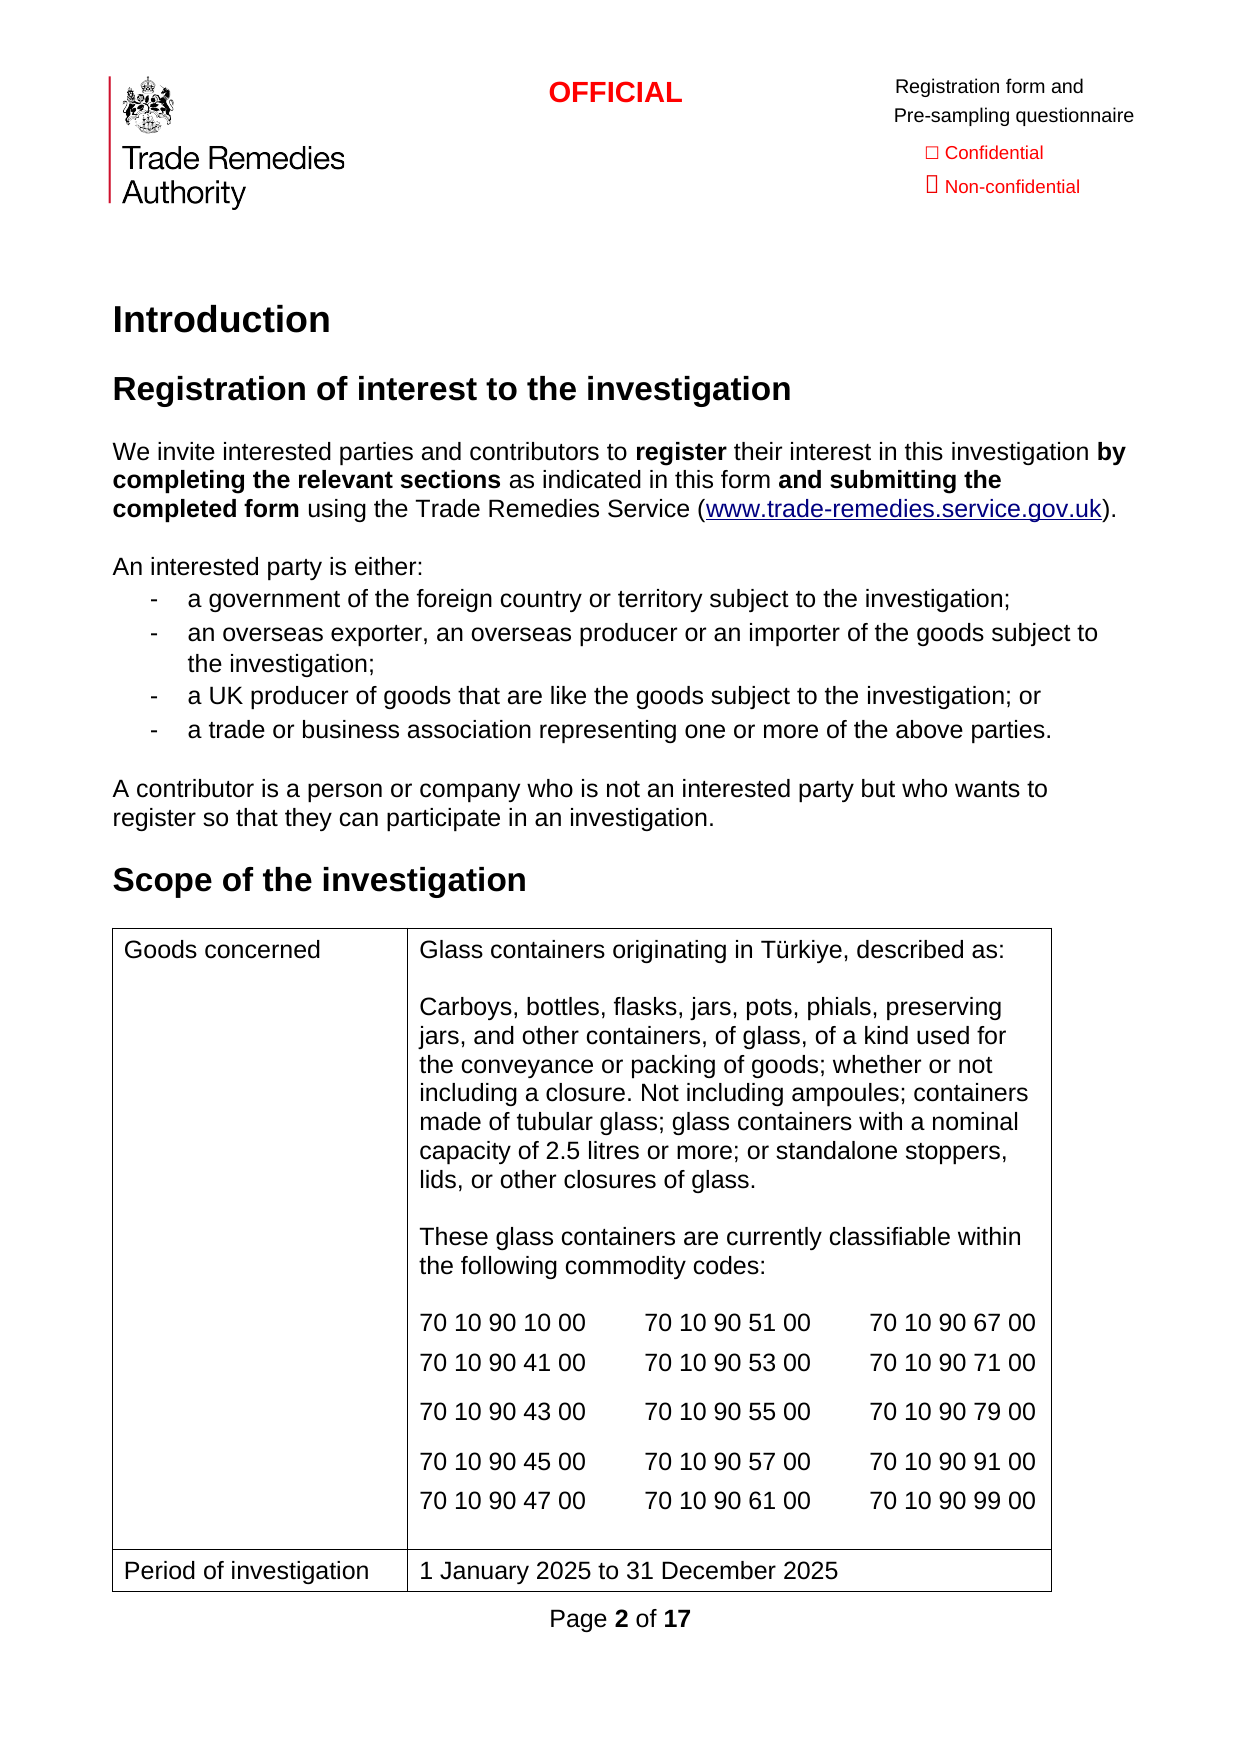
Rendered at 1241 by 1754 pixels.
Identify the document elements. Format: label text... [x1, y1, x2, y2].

text An interested party is either: [112, 552, 1128, 580]
list a government of the foreign country or territory subject to the investigation; [150, 580, 1128, 614]
list a UK producer of goods that are like the goods subject to the investigation; or [150, 677, 1128, 711]
table_header Goods concerned [113, 929, 407, 1549]
subtitle Scope of the investigation [112, 860, 1128, 899]
table_cell Period of investigation [113, 1550, 407, 1591]
list a trade or business association representing one or more of the above parties. [150, 711, 1128, 745]
text We invite interested parties and contributors to register their interest in this investigation by completing the relevant sections as indicated in this form and submitting the completed form using the Trade Remedies Service (www.trade-remedies.service.gov.uk). [112, 437, 1128, 523]
list an overseas exporter, an overseas producer or an importer of the goods subject to the investigation; [150, 614, 1128, 677]
subtitle Registration of interest to the investigation [112, 369, 1128, 408]
subtitle Introduction [112, 298, 1128, 341]
table_header Glass containers originating in Türkiye, described as: Carboys, bottles, flasks, jars, pots, phials, preserving jars, and other containers, of glass, of a kind used for the conveyance or packing of goods; whether or not including a closure. Not including ampoules; containers made of tubular glass; glass containers with a nominal capacity of 2.5 litres or more; or standalone stoppers, lids, or other closures of glass. These glass containers are currently classifiable within the following commodity codes: 70 10 90 10 00 70 10 90 51 00 70 10 90 67 00 70 10 90 41 00 70 10 90 53 00 70 10 90 71 00 70 10 90 43 00 70 10 90 55 00 70 10 90 79 00 70 10 90 45 00 70 10 90 57 00 70 10 90 91 00 70 10 90 47 00 70 10 90 61 00 70 10 90 99 00 [408, 929, 1051, 1549]
text A contributor is a person or company who is not an interested party but who wants to register so that they can participate in an investigation. [112, 774, 1128, 832]
table_cell 1 January 2025 to 31 December 2025 [408, 1550, 1051, 1591]
